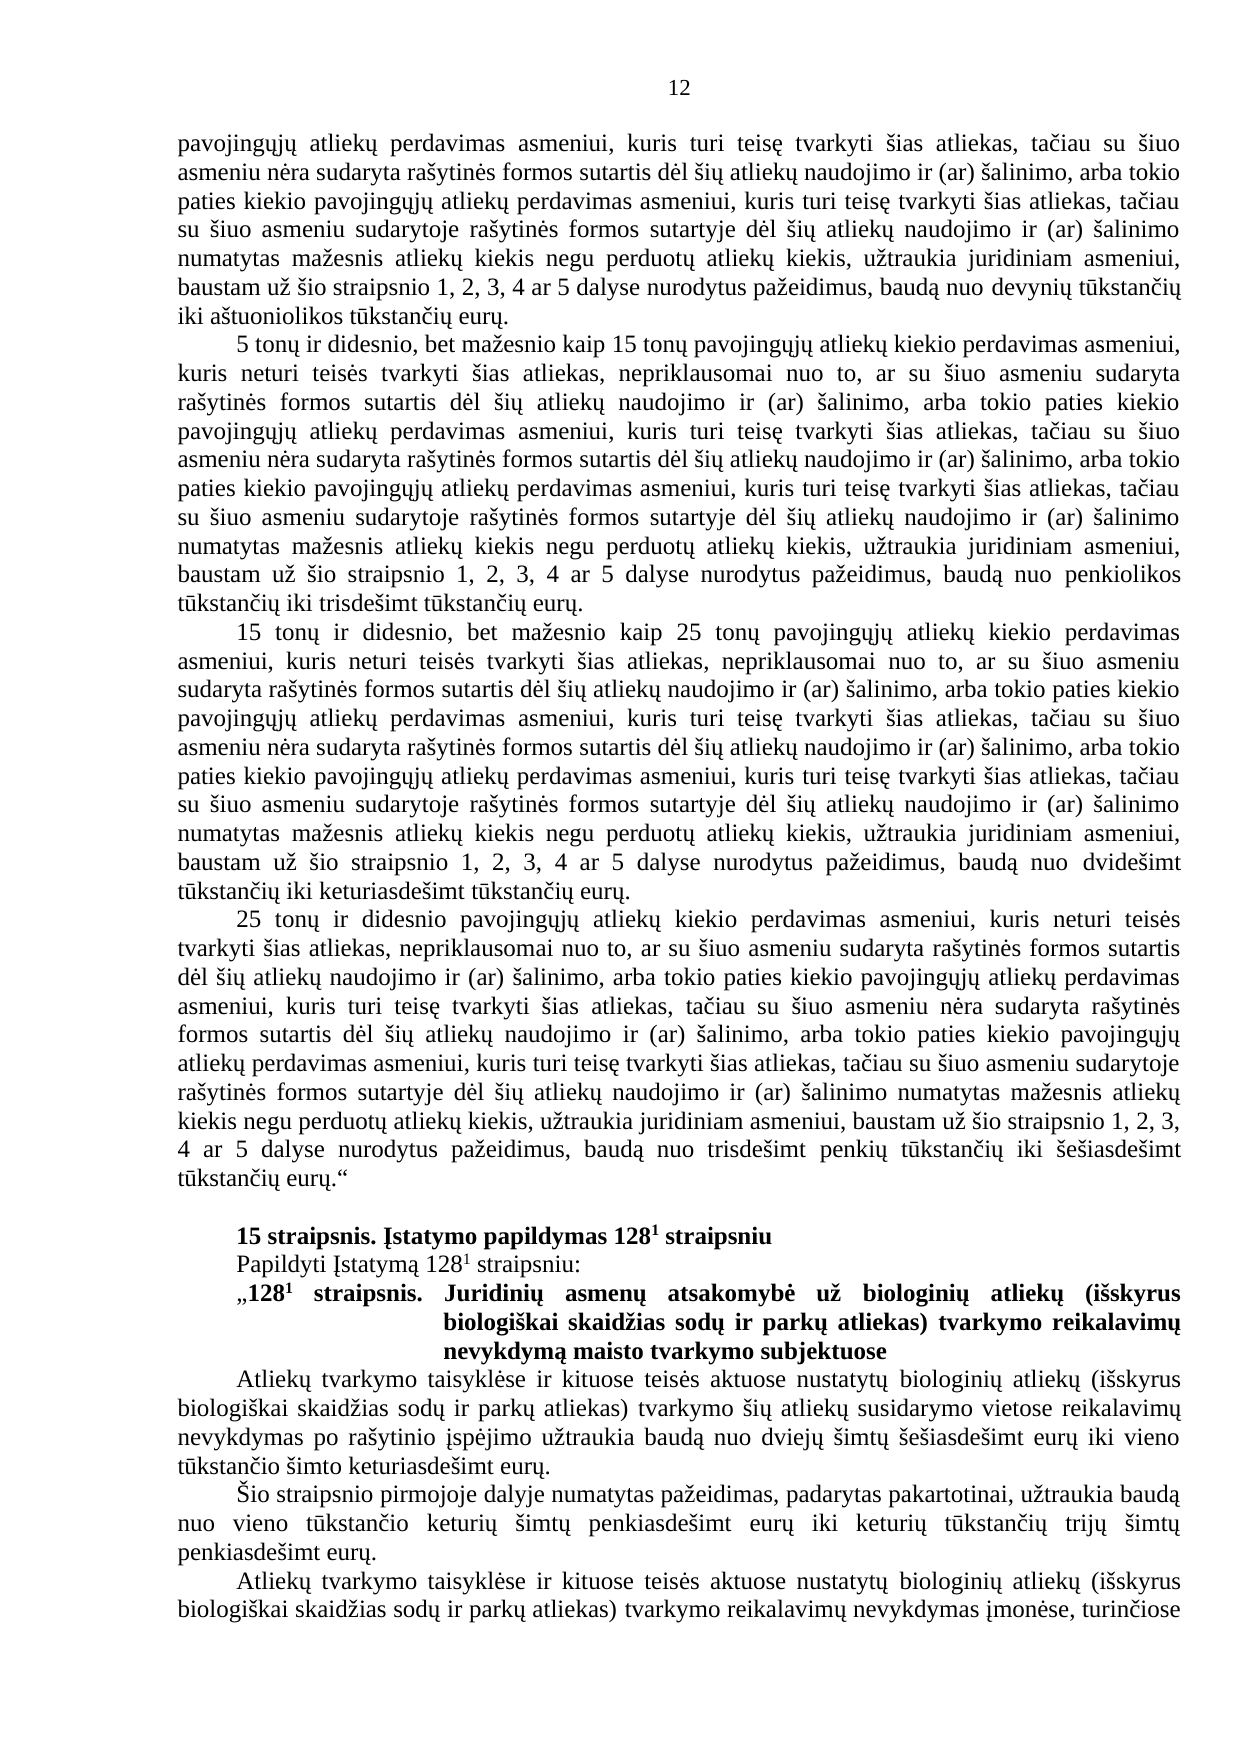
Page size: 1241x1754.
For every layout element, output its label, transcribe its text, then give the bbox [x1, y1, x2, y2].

text 15 tonų ir didesnio, bet mažesnio kaip 25 tonų pavojingųjų atliekų kiekio perdavimas asmeniui, kuris neturi teisės tvarkyti šias atliekas, nepriklausomai nuo to, ar su šiuo asmeniu sudaryta rašytinės formos sutartis dėl šių atliekų naudojimo ir (ar) šalinimo, arba tokio paties kiekio pavojingųjų atliekų perdavimas asmeniui, kuris turi teisę tvarkyti šias atliekas, tačiau su šiuo asmeniu nėra sudaryta rašytinės formos sutartis dėl šių atliekų naudojimo ir (ar) šalinimo, arba tokio paties kiekio pavojingųjų atliekų perdavimas asmeniui, kuris turi teisę tvarkyti šias atliekas, tačiau su šiuo asmeniu sudarytoje rašytinės formos sutartyje dėl šių atliekų naudojimo ir (ar) šalinimo numatytas mažesnis atliekų kiekis negu perduotų atliekų kiekis, užtraukia juridiniam asmeniui, baustam už šio straipsnio 1, 2, 3, 4 ar 5 dalyse nurodytus pažeidimus, baudą nuo dvidešimt tūkstančių iki keturiasdešimt tūkstančių eurų. [177, 617, 1181, 904]
text Atliekų tvarkymo taisyklėse ir kituose teisės aktuose nustatytų biologinių atliekų (išskyrus biologiškai skaidžias sodų ir parkų atliekas) tvarkymo reikalavimų nevykdymas įmonėse, turinčiose [177, 1566, 1181, 1623]
text 15 straipsnis. Įstatymo papildymas 1281 straipsniu [177, 1221, 1181, 1249]
text 5 tonų ir didesnio, bet mažesnio kaip 15 tonų pavojingųjų atliekų kiekio perdavimas asmeniui, kuris neturi teisės tvarkyti šias atliekas, nepriklausomai nuo to, ar su šiuo asmeniu sudaryta rašytinės formos sutartis dėl šių atliekų naudojimo ir (ar) šalinimo, arba tokio paties kiekio pavojingųjų atliekų perdavimas asmeniui, kuris turi teisę tvarkyti šias atliekas, tačiau su šiuo asmeniu nėra sudaryta rašytinės formos sutartis dėl šių atliekų naudojimo ir (ar) šalinimo, arba tokio paties kiekio pavojingųjų atliekų perdavimas asmeniui, kuris turi teisę tvarkyti šias atliekas, tačiau su šiuo asmeniu sudarytoje rašytinės formos sutartyje dėl šių atliekų naudojimo ir (ar) šalinimo numatytas mažesnis atliekų kiekis negu perduotų atliekų kiekis, užtraukia juridiniam asmeniui, baustam už šio straipsnio 1, 2, 3, 4 ar 5 dalyse nurodytus pažeidimus, baudą nuo penkiolikos tūkstančių iki trisdešimt tūkstančių eurų. [177, 329, 1181, 617]
text Atliekų tvarkymo taisyklėse ir kituose teisės aktuose nustatytų biologinių atliekų (išskyrus biologiškai skaidžias sodų ir parkų atliekas) tvarkymo šių atliekų susidarymo vietose reikalavimų nevykdymas po rašytinio įspėjimo užtraukia baudą nuo dviejų šimtų šešiasdešimt eurų iki vieno tūkstančio šimto keturiasdešimt eurų. [177, 1364, 1181, 1479]
text „1281 straipsnis. Juridinių asmenų atsakomybė už biologinių atliekų (išskyrus biologiškai skaidžias sodų ir parkų atliekas) tvarkymo reikalavimų nevykdymą maisto tvarkymo subjektuose [236, 1278, 1181, 1364]
text pavojingųjų atliekų perdavimas asmeniui, kuris turi teisę tvarkyti šias atliekas, tačiau su šiuo asmeniu nėra sudaryta rašytinės formos sutartis dėl šių atliekų naudojimo ir (ar) šalinimo, arba tokio paties kiekio pavojingųjų atliekų perdavimas asmeniui, kuris turi teisę tvarkyti šias atliekas, tačiau su šiuo asmeniu sudarytoje rašytinės formos sutartyje dėl šių atliekų naudojimo ir (ar) šalinimo numatytas mažesnis atliekų kiekis negu perduotų atliekų kiekis, užtraukia juridiniam asmeniui, baustam už šio straipsnio 1, 2, 3, 4 ar 5 dalyse nurodytus pažeidimus, baudą nuo devynių tūkstančių iki aštuoniolikos tūkstančių eurų. [177, 128, 1181, 329]
text Šio straipsnio pirmojoje dalyje numatytas pažeidimas, padarytas pakartotinai, užtraukia baudą nuo vieno tūkstančio keturių šimtų penkiasdešimt eurų iki keturių tūkstančių trijų šimtų penkiasdešimt eurų. [177, 1479, 1181, 1566]
text 25 tonų ir didesnio pavojingųjų atliekų kiekio perdavimas asmeniui, kuris neturi teisės tvarkyti šias atliekas, nepriklausomai nuo to, ar su šiuo asmeniu sudaryta rašytinės formos sutartis dėl šių atliekų naudojimo ir (ar) šalinimo, arba tokio paties kiekio pavojingųjų atliekų perdavimas asmeniui, kuris turi teisę tvarkyti šias atliekas, tačiau su šiuo asmeniu nėra sudaryta rašytinės formos sutartis dėl šių atliekų naudojimo ir (ar) šalinimo, arba tokio paties kiekio pavojingųjų atliekų perdavimas asmeniui, kuris turi teisę tvarkyti šias atliekas, tačiau su šiuo asmeniu sudarytoje rašytinės formos sutartyje dėl šių atliekų naudojimo ir (ar) šalinimo numatytas mažesnis atliekų kiekis negu perduotų atliekų kiekis, užtraukia juridiniam asmeniui, baustam už šio straipsnio 1, 2, 3, 4 ar 5 dalyse nurodytus pažeidimus, baudą nuo trisdešimt penkių tūkstančių iki šešiasdešimt tūkstančių eurų.“ [177, 904, 1181, 1192]
text Papildyti Įstatymą 1281 straipsniu: [177, 1249, 1181, 1278]
